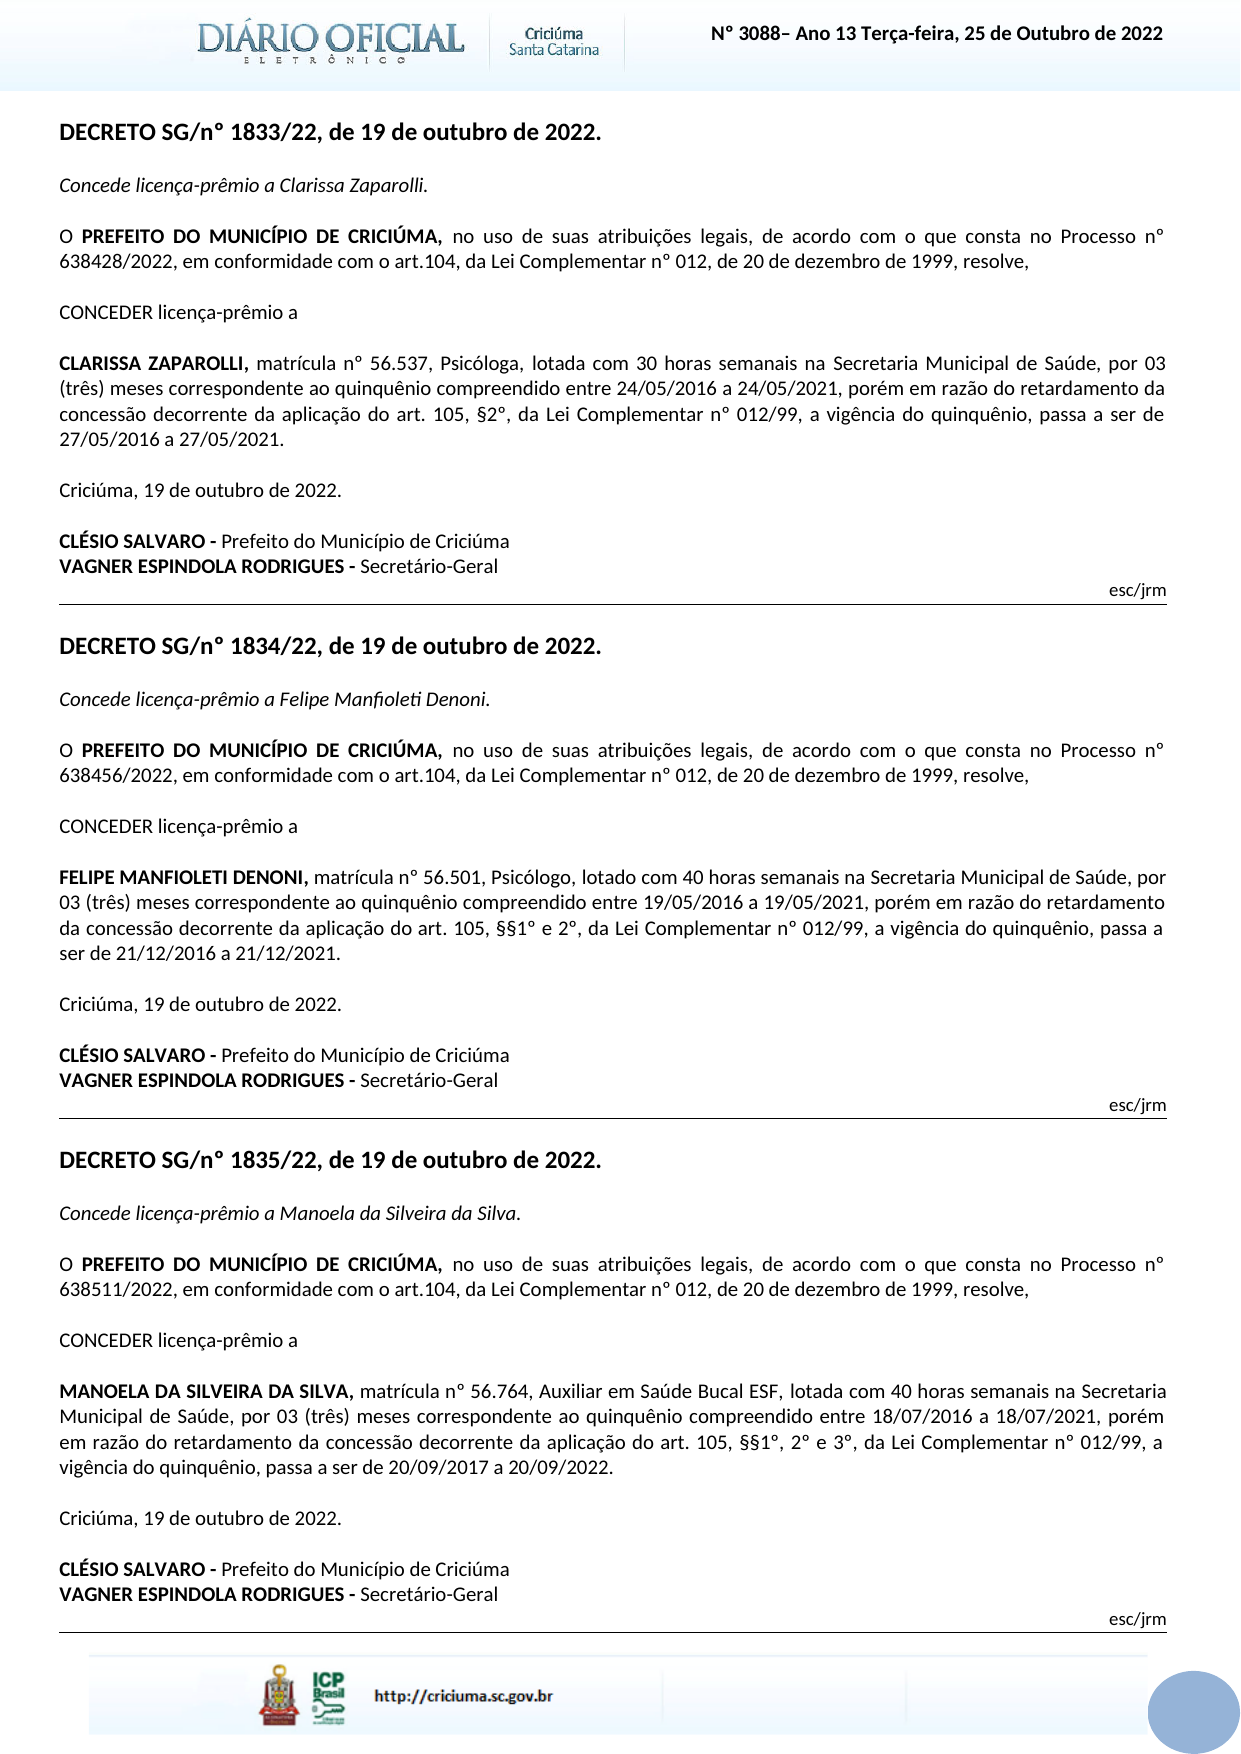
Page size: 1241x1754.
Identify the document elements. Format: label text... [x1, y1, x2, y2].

text CONCEDER licença-prêmio a [59, 813, 1167, 838]
text CONCEDER licença-prêmio a [59, 1327, 1167, 1353]
text CLÉSIO SALVARO - Prefeito do Município de Criciúma [59, 1556, 1240, 1581]
text Concede licença-prêmio a Felipe Manfioleti Denoni. [59, 686, 1167, 711]
text esc/jrm [59, 1093, 1167, 1118]
text Criciúma, 19 de outubro de 2022. [59, 991, 1167, 1016]
text DECRETO SG/nº 1835/22, de 19 de outubro de 2022. [59, 1144, 1167, 1175]
text CONCEDER licença-prêmio a [59, 299, 1167, 324]
text DECRETO SG/nº 1834/22, de 19 de outubro de 2022. [59, 630, 1167, 661]
text O PREFEITO DO MUNICÍPIO DE CRICIÚMA, no uso de suas atribuições legais, de acordo com o que consta no Processo nº 638456/2022, em conformidade com o art.104, da Lei Complementar nº 012, de 20 de dezembro de 1999, resolve, [59, 737, 1167, 788]
text esc/jrm [59, 579, 1167, 604]
text O PREFEITO DO MUNICÍPIO DE CRICIÚMA, no uso de suas atribuições legais, de acordo com o que consta no Processo nº 638511/2022, em conformidade com o art.104, da Lei Complementar nº 012, de 20 de dezembro de 1999, resolve, [59, 1251, 1167, 1302]
text Concede licença-prêmio a Clarissa Zaparolli. [59, 172, 1167, 197]
text CLÉSIO SALVARO - Prefeito do Município de Criciúma [59, 1042, 1240, 1067]
text O PREFEITO DO MUNICÍPIO DE CRICIÚMA, no uso de suas atribuições legais, de acordo com o que consta no Processo nº 638428/2022, em conformidade com o art.104, da Lei Complementar nº 012, de 20 de dezembro de 1999, resolve, [59, 223, 1167, 274]
text Concede licença-prêmio a Manoela da Silveira da Silva. [59, 1200, 1167, 1226]
text Criciúma, 19 de outubro de 2022. [59, 477, 1167, 502]
text VAGNER ESPINDOLA RODRIGUES - Secretário-Geral [59, 553, 1167, 579]
text DECRETO SG/nº 1833/22, de 19 de outubro de 2022. [59, 116, 1167, 147]
text Criciúma, 19 de outubro de 2022. [59, 1505, 1167, 1531]
text VAGNER ESPINDOLA RODRIGUES - Secretário-Geral [59, 1067, 1240, 1093]
text CLÉSIO SALVARO - Prefeito do Município de Criciúma [59, 528, 1167, 553]
text MANOELA DA SILVEIRA DA SILVA, matrícula nº 56.764, Auxiliar em Saúde Bucal ESF, lotada com 40 horas semanais na Secretaria Municipal de Saúde, por 03 (três) meses correspondente ao quinquênio compreendido entre 18/07/2016 a 18/07/2021, porém em razão do retardamento da concessão decorrente da aplicação do art. 105, §§1º, 2º e 3º, da Lei Complementar nº 012/99, a vigência do quinquênio, passa a ser de 20/09/2017 a 20/09/2022. [59, 1378, 1167, 1480]
text VAGNER ESPINDOLA RODRIGUES - Secretário-Geral [59, 1581, 1240, 1607]
text esc/jrm [59, 1607, 1167, 1632]
text FELIPE MANFIOLETI DENONI, matrícula nº 56.501, Psicólogo, lotado com 40 horas semanais na Secretaria Municipal de Saúde, por 03 (três) meses correspondente ao quinquênio compreendido entre 19/05/2016 a 19/05/2021, porém em razão do retardamento da concessão decorrente da aplicação do art. 105, §§1º e 2º, da Lei Complementar nº 012/99, a vigência do quinquênio, passa a ser de 21/12/2016 a 21/12/2021. [59, 864, 1167, 966]
text CLARISSA ZAPAROLLI, matrícula nº 56.537, Psicóloga, lotada com 30 horas semanais na Secretaria Municipal de Saúde, por 03 (três) meses correspondente ao quinquênio compreendido entre 24/05/2016 a 24/05/2021, porém em razão do retardamento da concessão decorrente da aplicação do art. 105, §2º, da Lei Complementar nº 012/99, a vigência do quinquênio, passa a ser de 27/05/2016 a 27/05/2021. [59, 350, 1167, 452]
